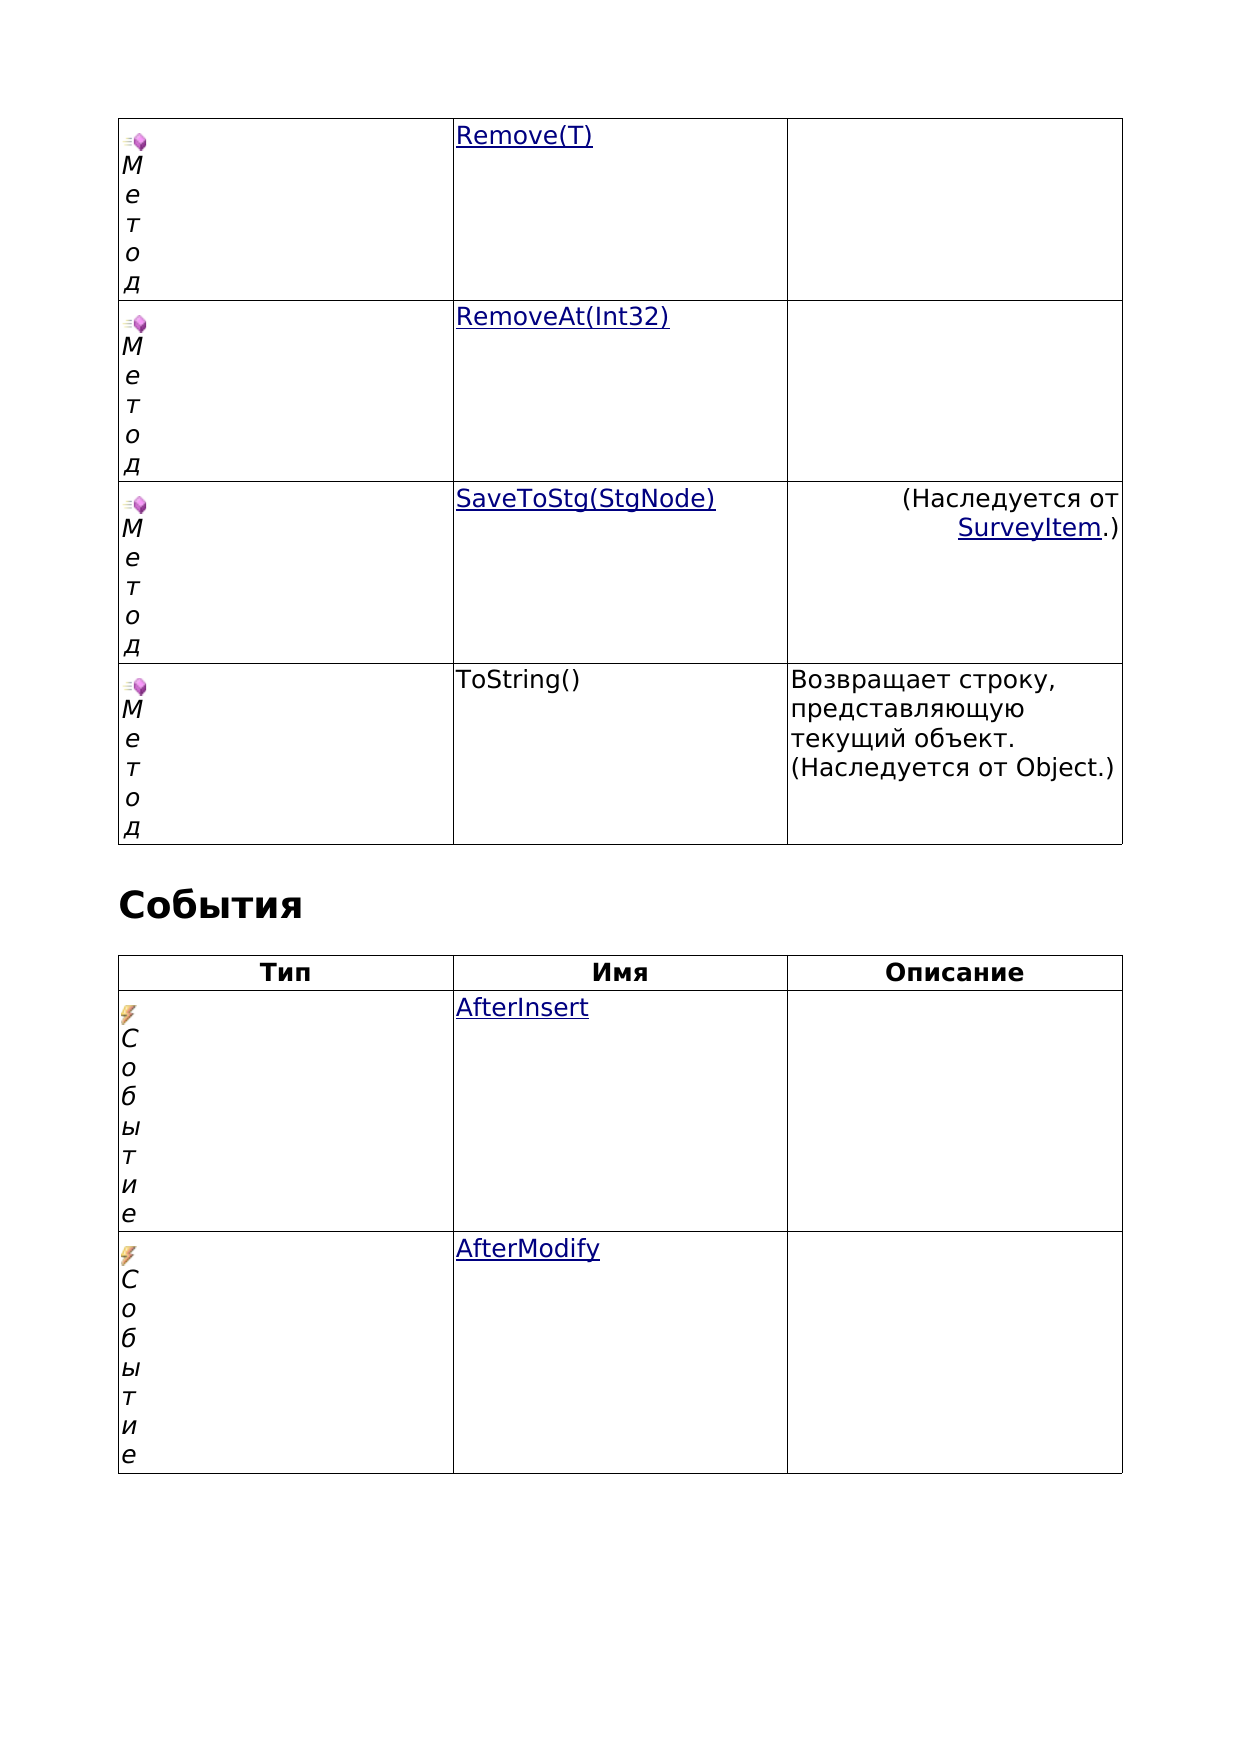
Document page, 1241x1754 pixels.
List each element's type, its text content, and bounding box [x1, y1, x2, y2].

table_cell RemoveAt(Int32) [454, 301, 787, 481]
picture [121, 496, 147, 514]
table_cell [788, 991, 1122, 1231]
table_cell [788, 119, 1122, 299]
table_cell [119, 1232, 453, 1473]
picture [121, 133, 147, 151]
picture [121, 1246, 137, 1266]
table_cell [788, 1232, 1122, 1473]
table_cell [788, 301, 1122, 481]
table_header Тип [119, 956, 453, 990]
table_cell AfterInsert [454, 991, 787, 1231]
table_cell [119, 119, 453, 299]
table_header Описание [788, 956, 1122, 990]
table_cell [119, 301, 453, 481]
table_cell AfterModify [454, 1232, 787, 1473]
picture [121, 1005, 137, 1025]
picture [121, 315, 147, 333]
table_cell [119, 482, 453, 662]
table_cell Возвращает строку, представляющую текущий объект. (Наследуется от Object.) [788, 664, 1122, 844]
table_cell ToString() [454, 664, 787, 844]
table_cell SaveToStg(StgNode) [454, 482, 787, 662]
subtitle События [118, 884, 1122, 927]
table_header Имя [454, 956, 787, 990]
table_cell [119, 991, 453, 1231]
table_cell Remove(T) [454, 119, 787, 299]
table_cell (Наследуется от SurveyItem.) [788, 482, 1122, 662]
table_cell [119, 664, 453, 844]
picture [121, 678, 147, 696]
